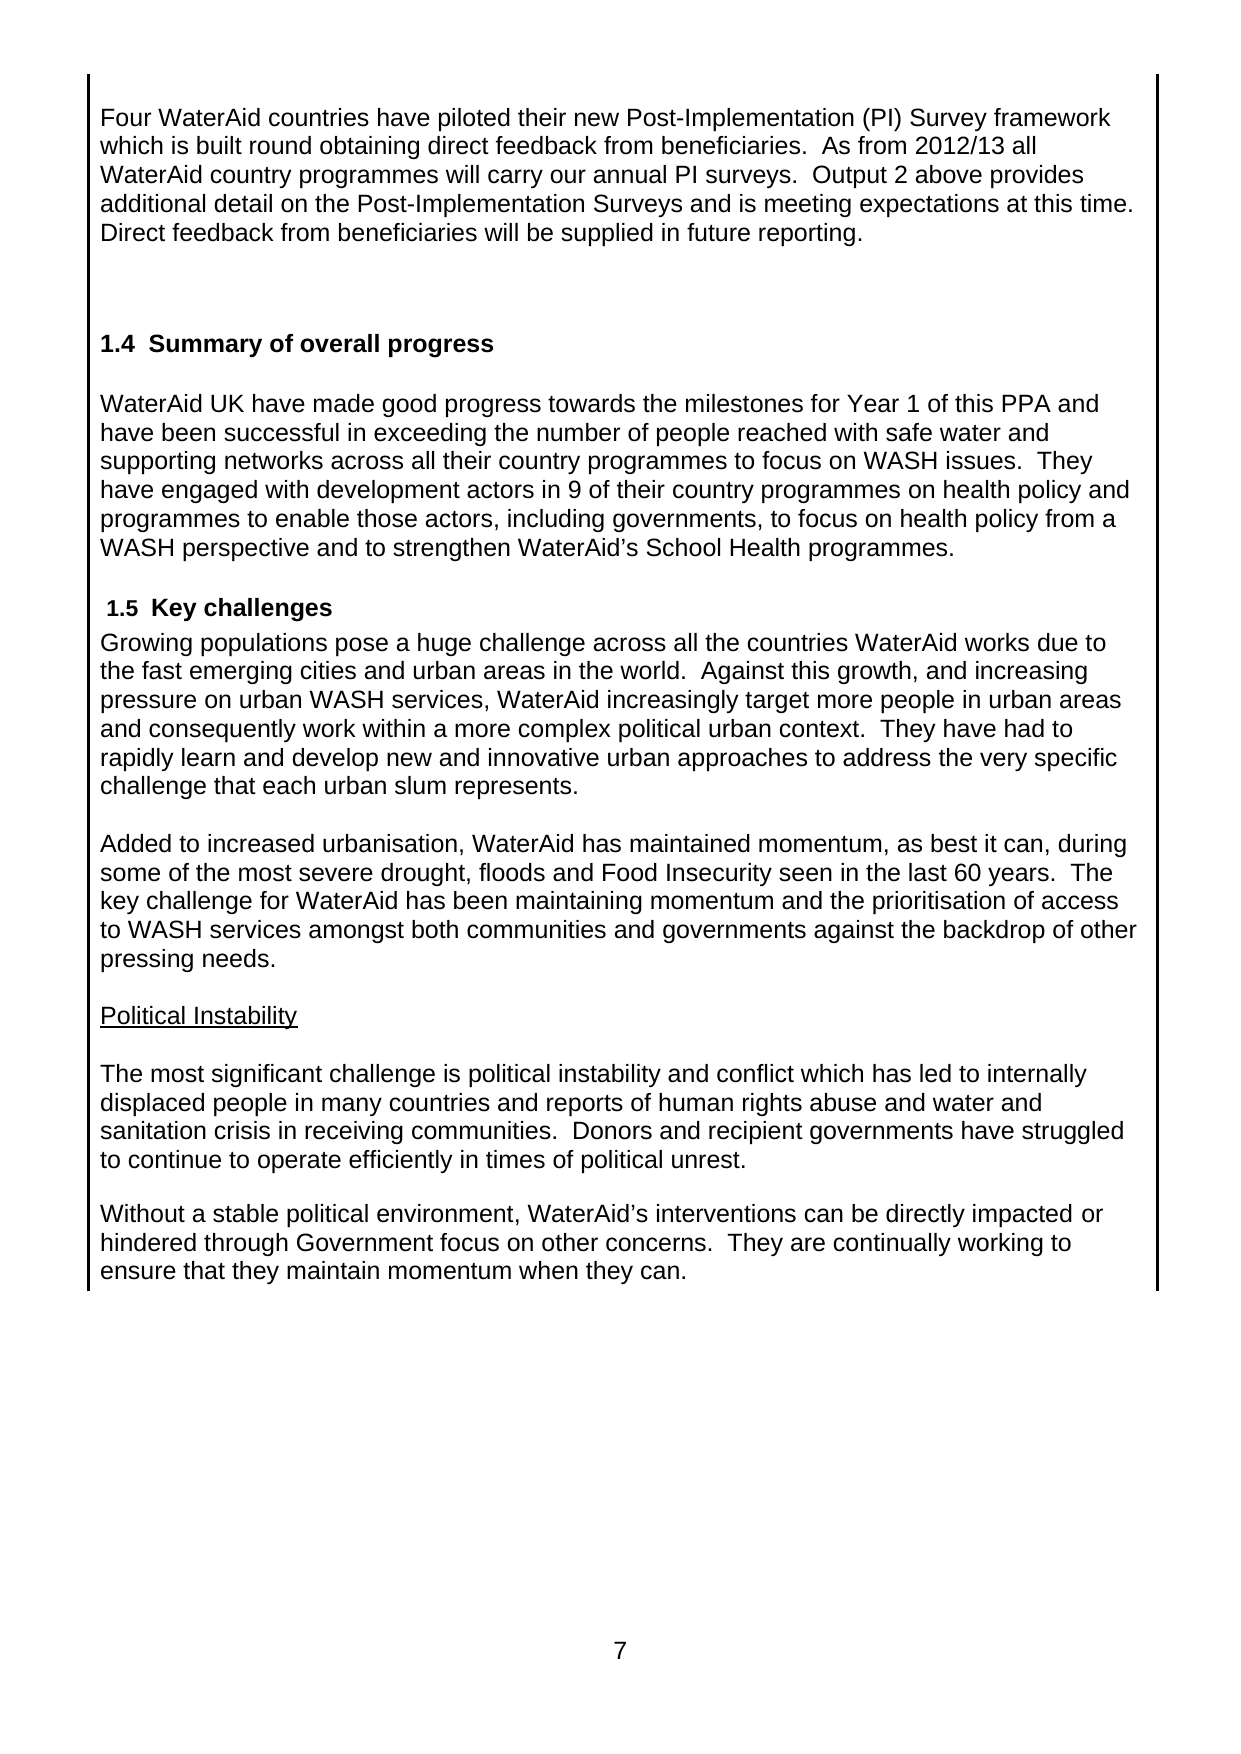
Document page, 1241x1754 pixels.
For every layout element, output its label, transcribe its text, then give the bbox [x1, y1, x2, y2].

table_cell Four WaterAid countries have piloted their new Post-Implementation (PI) Survey framework which is built round obtaining direct feedback from beneficiaries. As from 2012/13 all WaterAid country programmes will carry our annual PI surveys. Output 2 above provides additional detail on the Post-Implementation Surveys and is meeting expectations at this time. Direct feedback from beneficiaries will be supplied in future reporting. [90, 74, 1156, 304]
table_cell 1.4 Summary of overall progress WaterAid UK have made good progress towards the milestones for Year 1 of this PPA and have been successful in exceeding the number of people reached with safe water and supporting networks across all their country programmes to focus on WASH issues. They have engaged with development actors in 9 of their country programmes on health policy and programmes to enable those actors, including governments, to focus on health policy from a WASH perspective and to strengthen WaterAid’s School Health programmes. [90, 304, 1156, 568]
table_cell 1.5 Key challenges Growing populations pose a huge challenge across all the countries WaterAid works due to the fast emerging cities and urban areas in the world. Against this growth, and increasing pressure on urban WASH services, WaterAid increasingly target more people in urban areas and consequently work within a more complex political urban context. They have had to rapidly learn and develop new and innovative urban approaches to address the very specific challenge that each urban slum represents. Added to increased urbanisation, WaterAid has maintained momentum, as best it can, during some of the most severe drought, floods and Food Insecurity seen in the last 60 years. The key challenge for WaterAid has been maintaining momentum and the prioritisation of access to WASH services amongst both communities and governments against the backdrop of other pressing needs. Political Instability The most significant challenge is political instability and conflict which has led to internally displaced people in many countries and reports of human rights abuse and water and sanitation crisis in receiving communities. Donors and recipient governments have struggled to continue to operate efficiently in times of political unrest. Without a stable political environment, WaterAid’s interventions can be directly impacted or hindered through Government focus on other concerns. They are continually working to ensure that they maintain momentum when they can. [90, 568, 1156, 1291]
